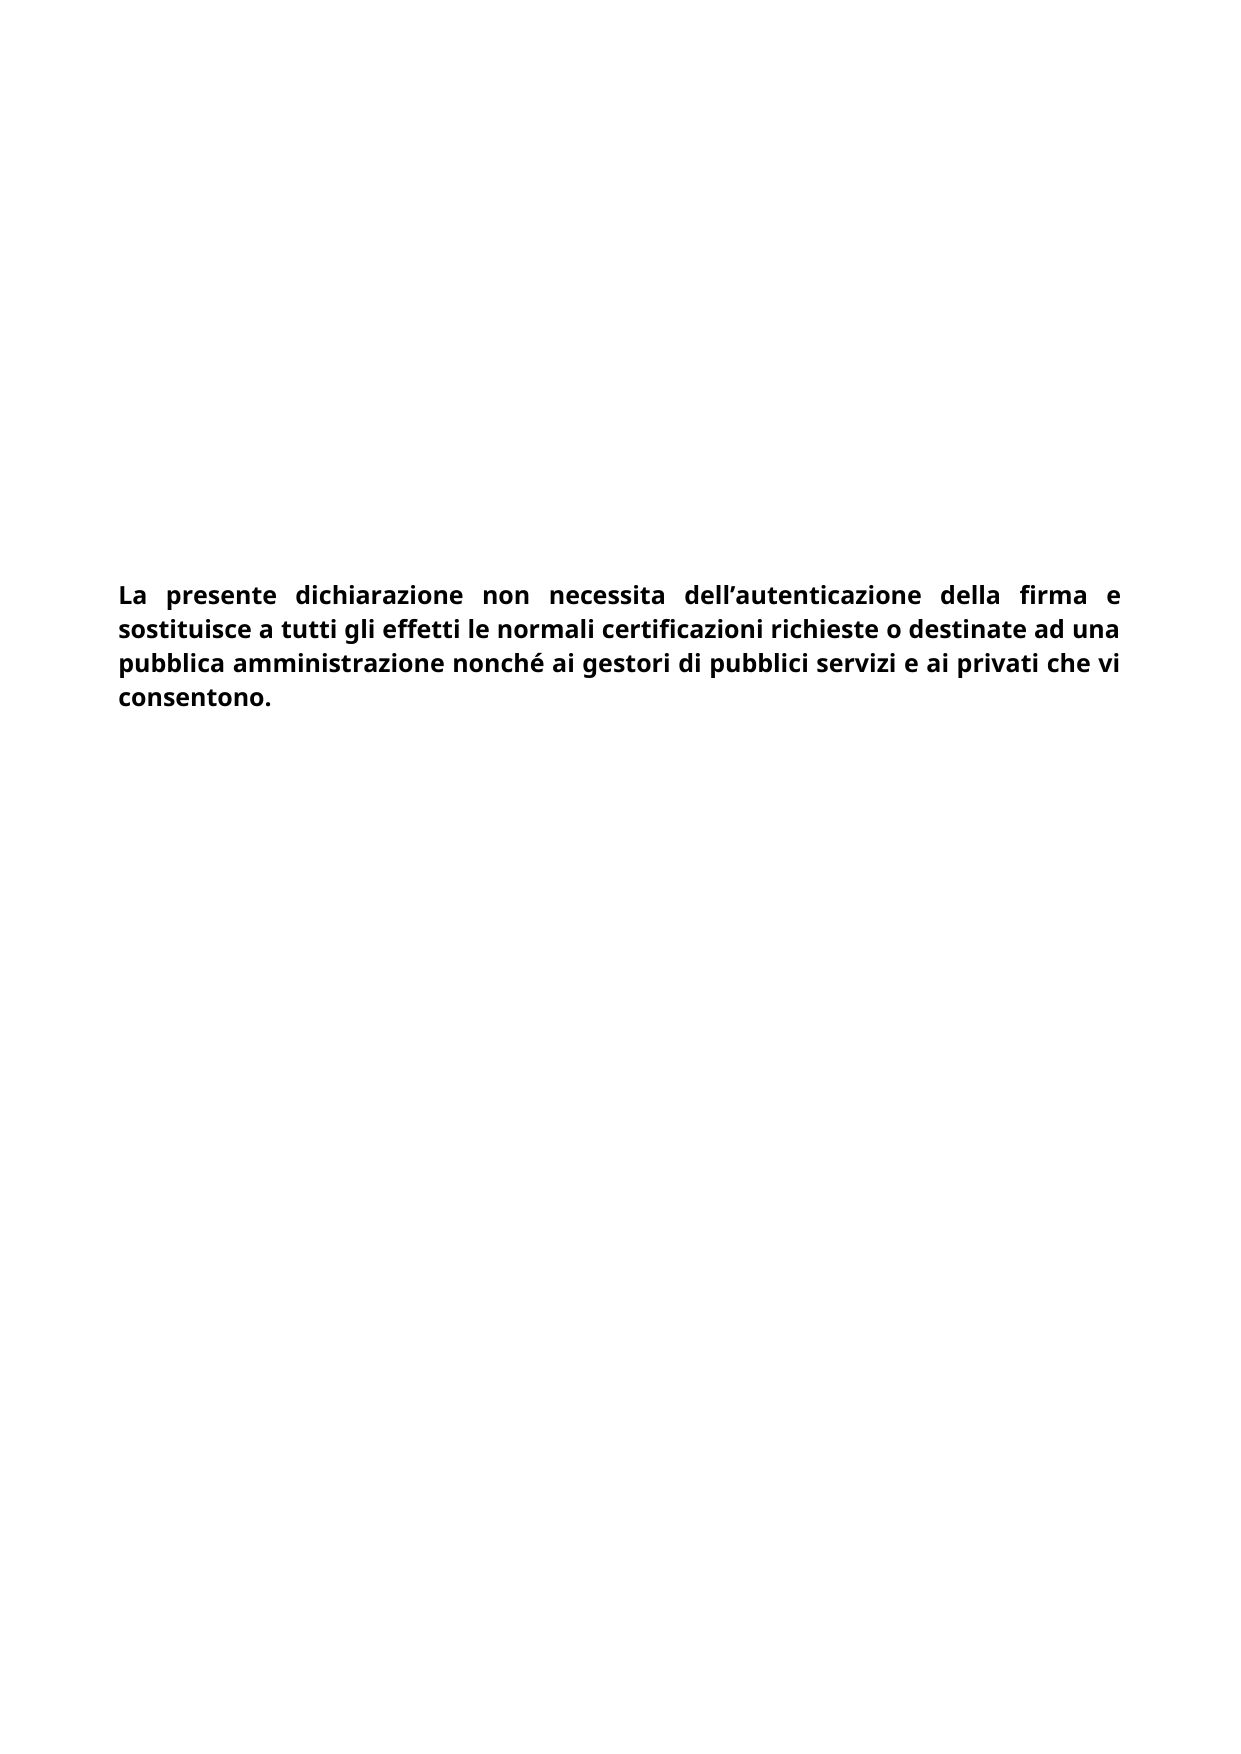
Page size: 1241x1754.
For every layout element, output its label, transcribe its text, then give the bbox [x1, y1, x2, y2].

text La presente dichiarazione non necessita dell’autenticazione della firma e sostituisce a tutti gli effetti le normali certificazioni richieste o destinate ad una pubblica amministrazione nonché ai gestori di pubblici servizi e ai privati che vi consentono. [118, 577, 1122, 714]
